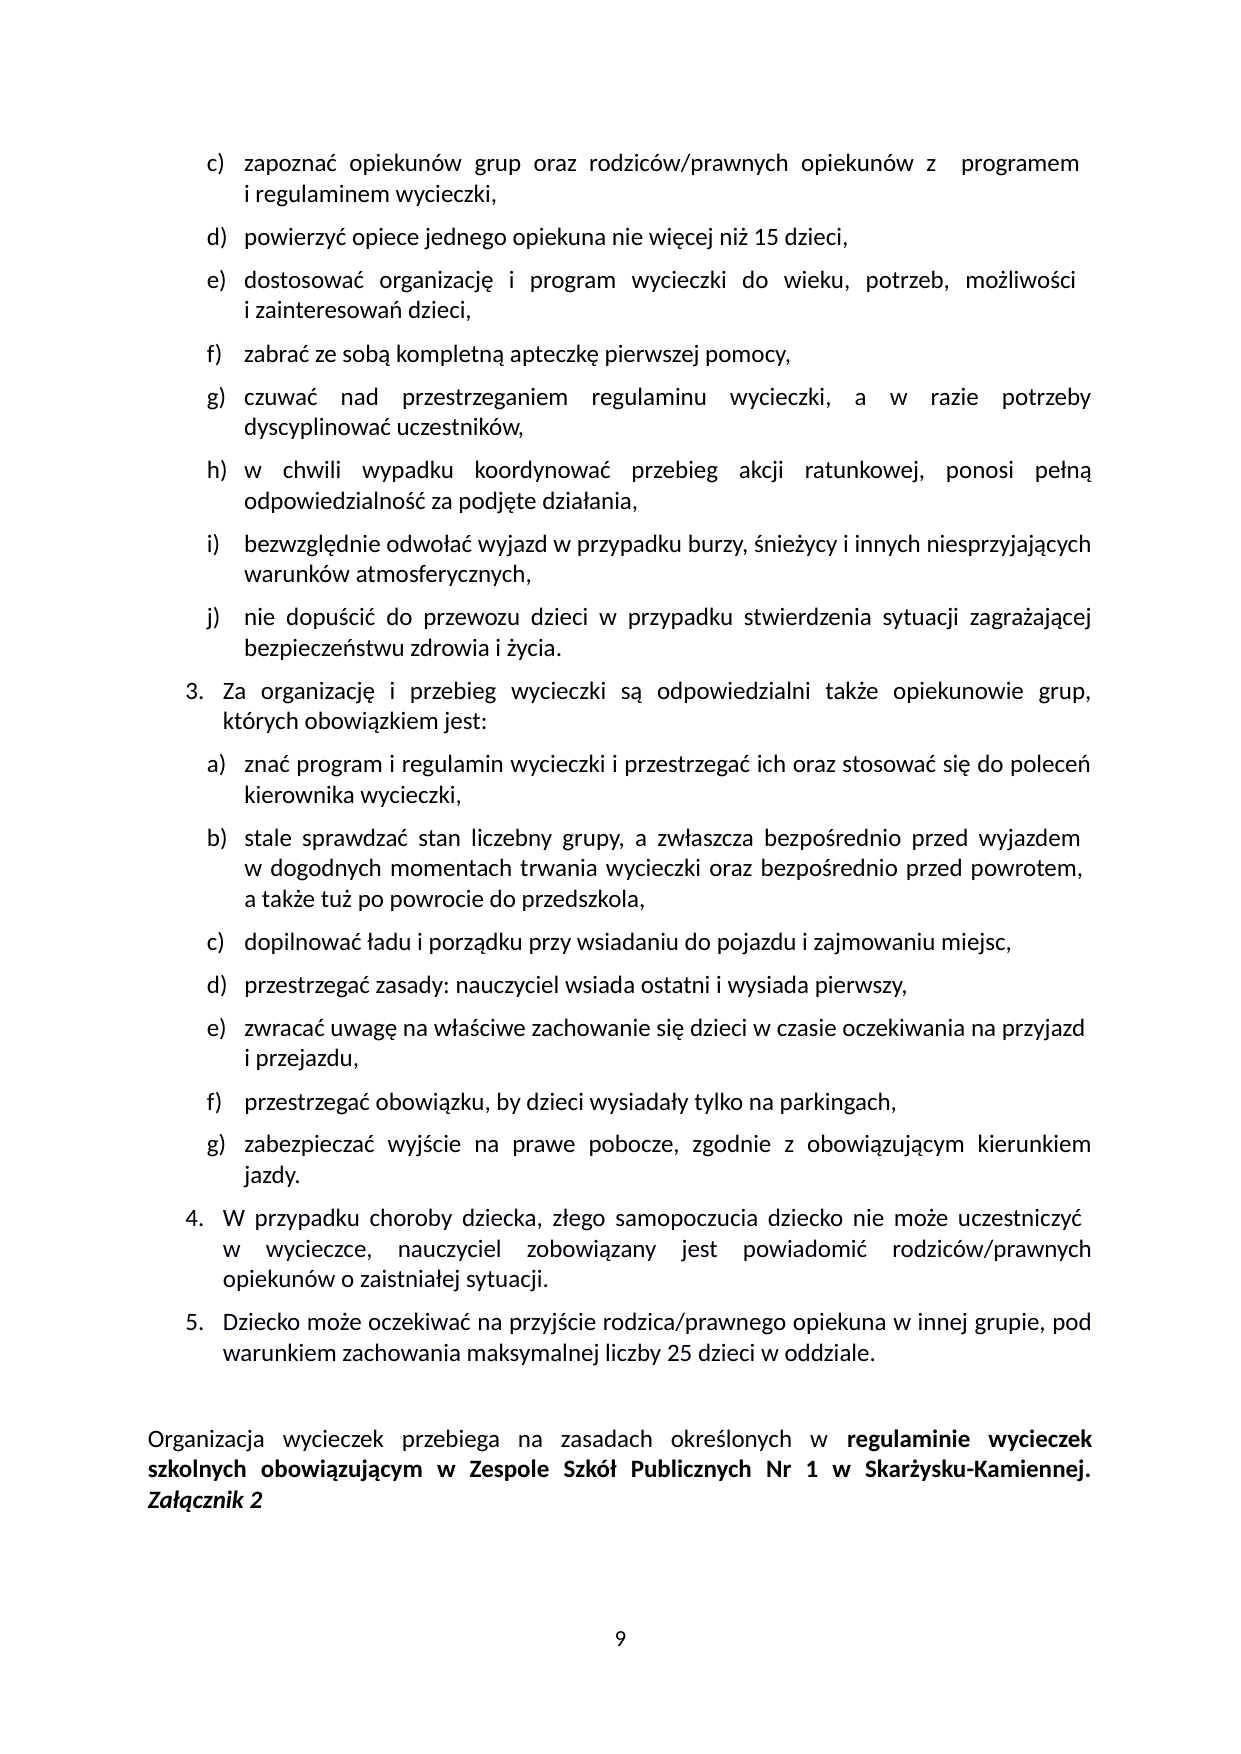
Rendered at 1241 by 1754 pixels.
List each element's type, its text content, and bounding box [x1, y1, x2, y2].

text Organizacja wycieczek przebiega na zasadach określonych w regulaminie wycieczek szkolnych obowiązującym w Zespole Szkół Publicznych Nr 1 w Skarżysku-Kamiennej. Załącznik 2 [148, 1423, 1093, 1514]
list zabrać ze sobą kompletną apteczkę pierwszej pomocy, [207, 338, 1093, 368]
list zabezpieczać wyjście na prawe pobocze, zgodnie z obowiązującym kierunkiem jazdy. [207, 1129, 1093, 1190]
list stale sprawdzać stan liczebny grupy, a zwłaszcza bezpośrednio przed wyjazdem w dogodnych momentach trwania wycieczki oraz bezpośrednio przed powrotem, a także tuż po powrocie do przedszkola, [207, 822, 1093, 913]
list zwracać uwagę na właściwe zachowanie się dzieci w czasie oczekiwania na przyjazd i przejazdu, [207, 1012, 1093, 1073]
list powierzyć opiece jednego opiekuna nie więcej niż 15 dzieci, [207, 221, 1093, 252]
list dostosować organizację i program wycieczki do wieku, potrzeb, możliwości i zainteresowań dzieci, [207, 264, 1093, 325]
list Dziecko może oczekiwać na przyjście rodzica/prawnego opiekuna w innej grupie, pod warunkiem zachowania maksymalnej liczby 25 dzieci w oddziale. [185, 1306, 1093, 1367]
list W przypadku choroby dziecka, złego samopoczucia dziecko nie może uczestniczyć w wycieczce, nauczyciel zobowiązany jest powiadomić rodziców/prawnych opiekunów o zaistniałej sytuacji. [185, 1202, 1093, 1294]
list przestrzegać zasady: nauczyciel wsiada ostatni i wysiada pierwszy, [207, 969, 1093, 999]
list w chwili wypadku koordynować przebieg akcji ratunkowej, ponosi pełną odpowiedzialność za podjęte działania, [207, 454, 1093, 515]
list Za organizację i przebieg wycieczki są odpowiedzialni także opiekunowie grup, których obowiązkiem jest: [185, 675, 1093, 736]
list czuwać nad przestrzeganiem regulaminu wycieczki, a w razie potrzeby dyscyplinować uczestników, [207, 381, 1093, 442]
list dopilnować ładu i porządku przy wsiadaniu do pojazdu i zajmowaniu miejsc, [207, 926, 1093, 957]
list nie dopuścić do przewozu dzieci w przypadku stwierdzenia sytuacji zagrażającej bezpieczeństwu zdrowia i życia. [207, 601, 1093, 662]
list zapoznać opiekunów grup oraz rodziców/prawnych opiekunów z programem i regulaminem wycieczki, [207, 148, 1093, 209]
list bezwzględnie odwołać wyjazd w przypadku burzy, śnieżycy i innych niesprzyjających warunków atmosferycznych, [207, 528, 1093, 589]
list przestrzegać obowiązku, by dzieci wysiadały tylko na parkingach, [207, 1086, 1093, 1116]
list znać program i regulamin wycieczki i przestrzegać ich oraz stosować się do poleceń kierownika wycieczki, [207, 748, 1093, 809]
